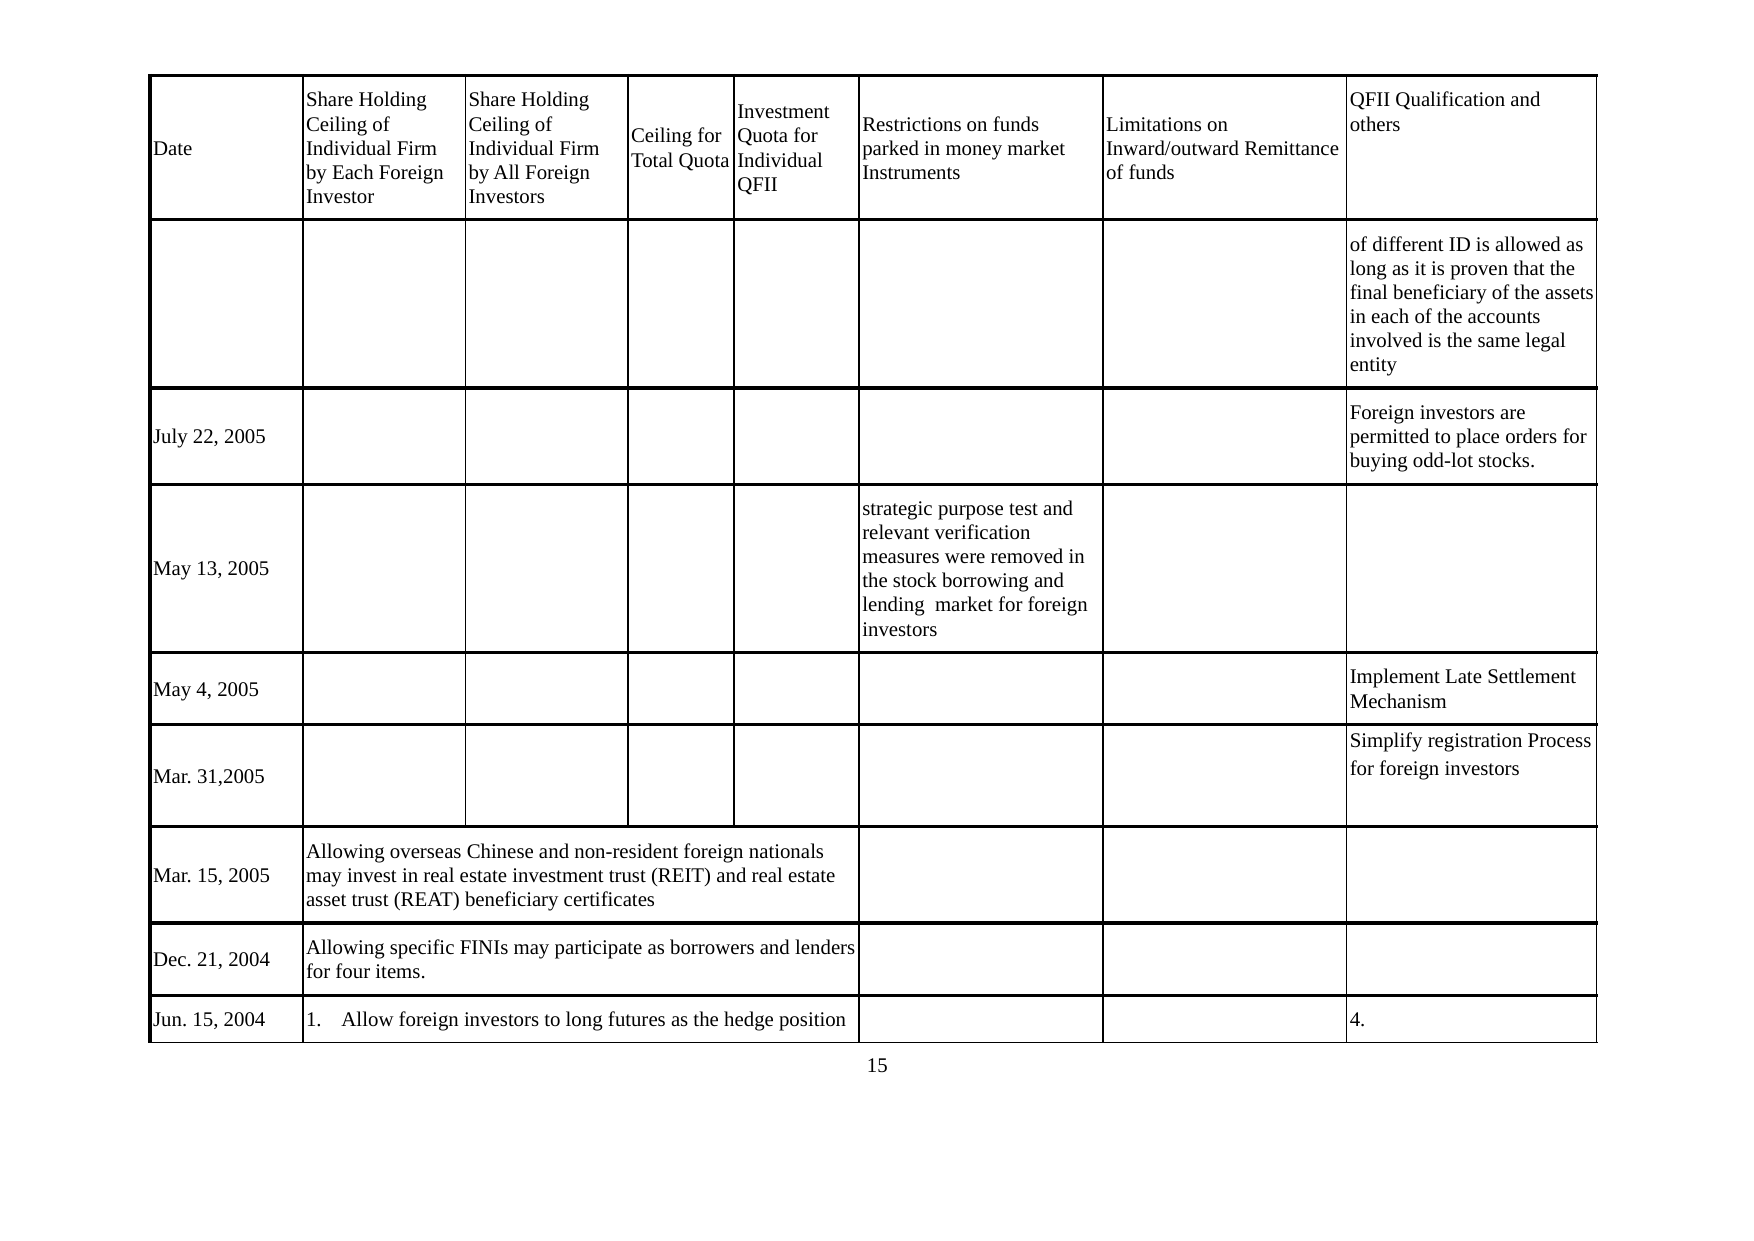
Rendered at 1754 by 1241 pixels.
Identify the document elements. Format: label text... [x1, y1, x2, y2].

table_cell Allow foreign investors to long futures as the hedge position [304, 997, 858, 1041]
table_cell May 13, 2005 [152, 486, 302, 651]
table_cell [735, 221, 858, 386]
table_cell [304, 221, 465, 386]
table_cell [1104, 726, 1346, 825]
table_header Investment Quota for Individual QFII [735, 77, 858, 218]
table_cell Foreign investors are permitted to place orders for buying odd-lot stocks. [1347, 390, 1596, 483]
table_cell [152, 221, 302, 386]
table_header Date [152, 77, 302, 218]
table_cell of different ID is allowed as long as it is proven that the final beneficiary of the assets in each of the accounts involved is the same legal entity [1347, 221, 1596, 386]
table_cell Mar. 31,2005 [152, 726, 302, 825]
table_cell [1347, 828, 1596, 921]
table_cell [735, 390, 858, 483]
table_header Limitations on Inward/outward Remittance of funds [1104, 77, 1346, 218]
table_cell [860, 726, 1102, 825]
table_cell May 4, 2005 [152, 654, 302, 723]
table_cell July 22, 2005 [152, 390, 302, 483]
table_cell [860, 997, 1102, 1041]
table_cell Allowing specific FINIs may participate as borrowers and lenders for four items. [304, 925, 858, 993]
table_cell [304, 726, 465, 825]
table_cell [735, 486, 858, 651]
table_cell [860, 925, 1102, 993]
table_cell [1104, 486, 1346, 651]
table_cell Mar. 15, 2005 [152, 828, 302, 921]
table_cell [629, 390, 733, 483]
table_cell [629, 486, 733, 651]
table_cell [629, 221, 733, 386]
table_cell Jun. 15, 2004 [152, 997, 302, 1041]
table_cell [1104, 654, 1346, 723]
table_cell Simplify registration Process for foreign investors [1347, 726, 1596, 825]
table_cell [304, 486, 465, 651]
table_cell [860, 654, 1102, 723]
table_cell [1104, 221, 1346, 386]
table_header QFII Qualification and others [1347, 77, 1596, 218]
table_cell [860, 390, 1102, 483]
table_cell [1104, 925, 1346, 993]
table_cell [304, 654, 465, 723]
table_cell [466, 486, 627, 651]
table_cell [629, 726, 733, 825]
table_header Restrictions on funds parked in money market Instruments [860, 77, 1102, 218]
table_cell [466, 390, 627, 483]
table_cell strategic purpose test and relevant verification measures were removed in the stock borrowing and lending market for foreign investors [860, 486, 1102, 651]
table_header Share Holding Ceiling of Individual Firm by All Foreign Investors [466, 77, 627, 218]
table_cell Dec. 21, 2004 [152, 925, 302, 993]
table_cell [304, 390, 465, 483]
table_cell Implement Late Settlement Mechanism [1347, 654, 1596, 723]
table_cell [860, 828, 1102, 921]
table_cell [1347, 997, 1596, 1041]
table_cell Allowing overseas Chinese and non-resident foreign nationals may invest in real estate investment trust (REIT) and real estate asset trust (REAT) beneficiary certificates [304, 828, 858, 921]
table_cell [466, 221, 627, 386]
table_cell [466, 654, 627, 723]
table_cell [735, 726, 858, 825]
table_cell [1104, 997, 1346, 1041]
table_cell [466, 726, 627, 825]
table_cell [1347, 486, 1596, 651]
table_cell [1104, 828, 1346, 921]
table_cell [735, 654, 858, 723]
table_cell [1104, 390, 1346, 483]
table_header Share Holding Ceiling of Individual Firm by Each Foreign Investor [304, 77, 465, 218]
table_cell [860, 221, 1102, 386]
table_cell [629, 654, 733, 723]
table_cell [1347, 925, 1596, 993]
table_header Ceiling for Total Quota [629, 77, 733, 218]
